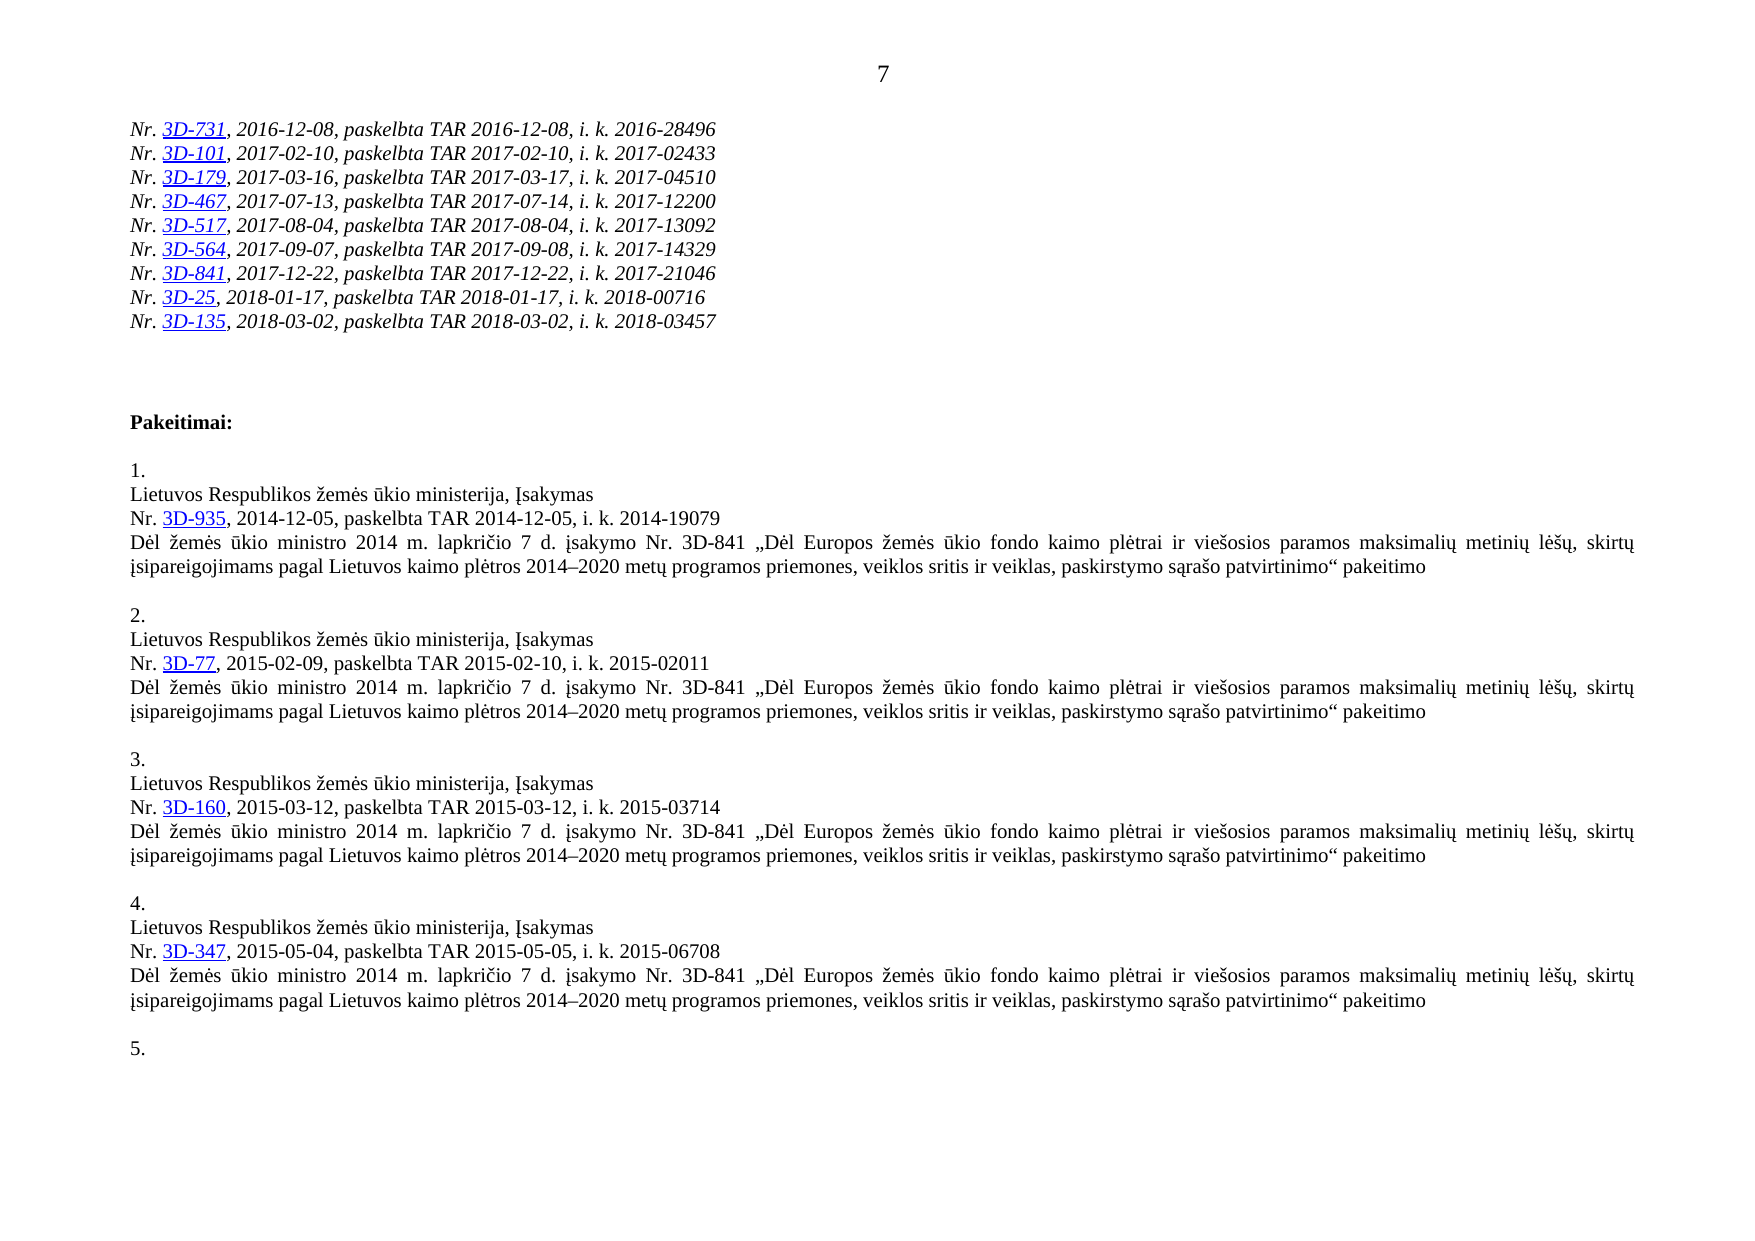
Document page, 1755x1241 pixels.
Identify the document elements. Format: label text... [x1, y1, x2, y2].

text Dėl žemės ūkio ministro 2014 m. lapkričio 7 d. įsakymo Nr. 3D-841 „Dėl Europos žemės ūkio fondo kaimo plėtrai ir viešosios paramos maksimalių metinių lėšų, skirtų įsipareigojimams pagal Lietuvos kaimo plėtros 2014–2020 metų programos priemones, veiklos sritis ir veiklas, paskirstymo sąrašo patvirtinimo“ pakeitimo [130, 963, 1636, 1012]
text 1. [130, 458, 1636, 482]
text Pakeitimai: [130, 410, 1636, 434]
text 4. [130, 891, 1636, 915]
text Nr. 3D-101, 2017-02-10, paskelbta TAR 2017-02-10, i. k. 2017-02433 [130, 141, 1636, 165]
text Nr. 3D-517, 2017-08-04, paskelbta TAR 2017-08-04, i. k. 2017-13092 [130, 213, 1636, 237]
text Lietuvos Respublikos žemės ūkio ministerija, Įsakymas [130, 771, 1636, 795]
text Dėl žemės ūkio ministro 2014 m. lapkričio 7 d. įsakymo Nr. 3D-841 „Dėl Europos žemės ūkio fondo kaimo plėtrai ir viešosios paramos maksimalių metinių lėšų, skirtų įsipareigojimams pagal Lietuvos kaimo plėtros 2014–2020 metų programos priemones, veiklos sritis ir veiklas, paskirstymo sąrašo patvirtinimo“ pakeitimo [130, 675, 1636, 723]
text 2. [130, 602, 1636, 627]
text 3. [130, 747, 1636, 771]
text 5. [130, 1036, 1636, 1060]
text Nr. 3D-935, 2014-12-05, paskelbta TAR 2014-12-05, i. k. 2014-19079 [130, 506, 1636, 530]
text Lietuvos Respublikos žemės ūkio ministerija, Įsakymas [130, 482, 1636, 506]
text Dėl žemės ūkio ministro 2014 m. lapkričio 7 d. įsakymo Nr. 3D-841 „Dėl Europos žemės ūkio fondo kaimo plėtrai ir viešosios paramos maksimalių metinių lėšų, skirtų įsipareigojimams pagal Lietuvos kaimo plėtros 2014–2020 metų programos priemones, veiklos sritis ir veiklas, paskirstymo sąrašo patvirtinimo“ pakeitimo [130, 530, 1636, 578]
text Nr. 3D-347, 2015-05-04, paskelbta TAR 2015-05-05, i. k. 2015-06708 [130, 939, 1636, 963]
text Nr. 3D-467, 2017-07-13, paskelbta TAR 2017-07-14, i. k. 2017-12200 [130, 189, 1636, 213]
text Nr. 3D-564, 2017-09-07, paskelbta TAR 2017-09-08, i. k. 2017-14329 [130, 237, 1636, 261]
text Nr. 3D-135, 2018-03-02, paskelbta TAR 2018-03-02, i. k. 2018-03457 [130, 309, 1636, 333]
text Nr. 3D-160, 2015-03-12, paskelbta TAR 2015-03-12, i. k. 2015-03714 [130, 795, 1636, 819]
text Nr. 3D-179, 2017-03-16, paskelbta TAR 2017-03-17, i. k. 2017-04510 [130, 165, 1636, 189]
text Dėl žemės ūkio ministro 2014 m. lapkričio 7 d. įsakymo Nr. 3D-841 „Dėl Europos žemės ūkio fondo kaimo plėtrai ir viešosios paramos maksimalių metinių lėšų, skirtų įsipareigojimams pagal Lietuvos kaimo plėtros 2014–2020 metų programos priemones, veiklos sritis ir veiklas, paskirstymo sąrašo patvirtinimo“ pakeitimo [130, 819, 1636, 867]
text Nr. 3D-731, 2016-12-08, paskelbta TAR 2016-12-08, i. k. 2016-28496 [130, 117, 1636, 141]
text Nr. 3D-77, 2015-02-09, paskelbta TAR 2015-02-10, i. k. 2015-02011 [130, 651, 1636, 675]
text Nr. 3D-25, 2018-01-17, paskelbta TAR 2018-01-17, i. k. 2018-00716 [130, 285, 1636, 309]
text Lietuvos Respublikos žemės ūkio ministerija, Įsakymas [130, 915, 1636, 939]
text Lietuvos Respublikos žemės ūkio ministerija, Įsakymas [130, 627, 1636, 651]
text Nr. 3D-841, 2017-12-22, paskelbta TAR 2017-12-22, i. k. 2017-21046 [130, 261, 1636, 285]
